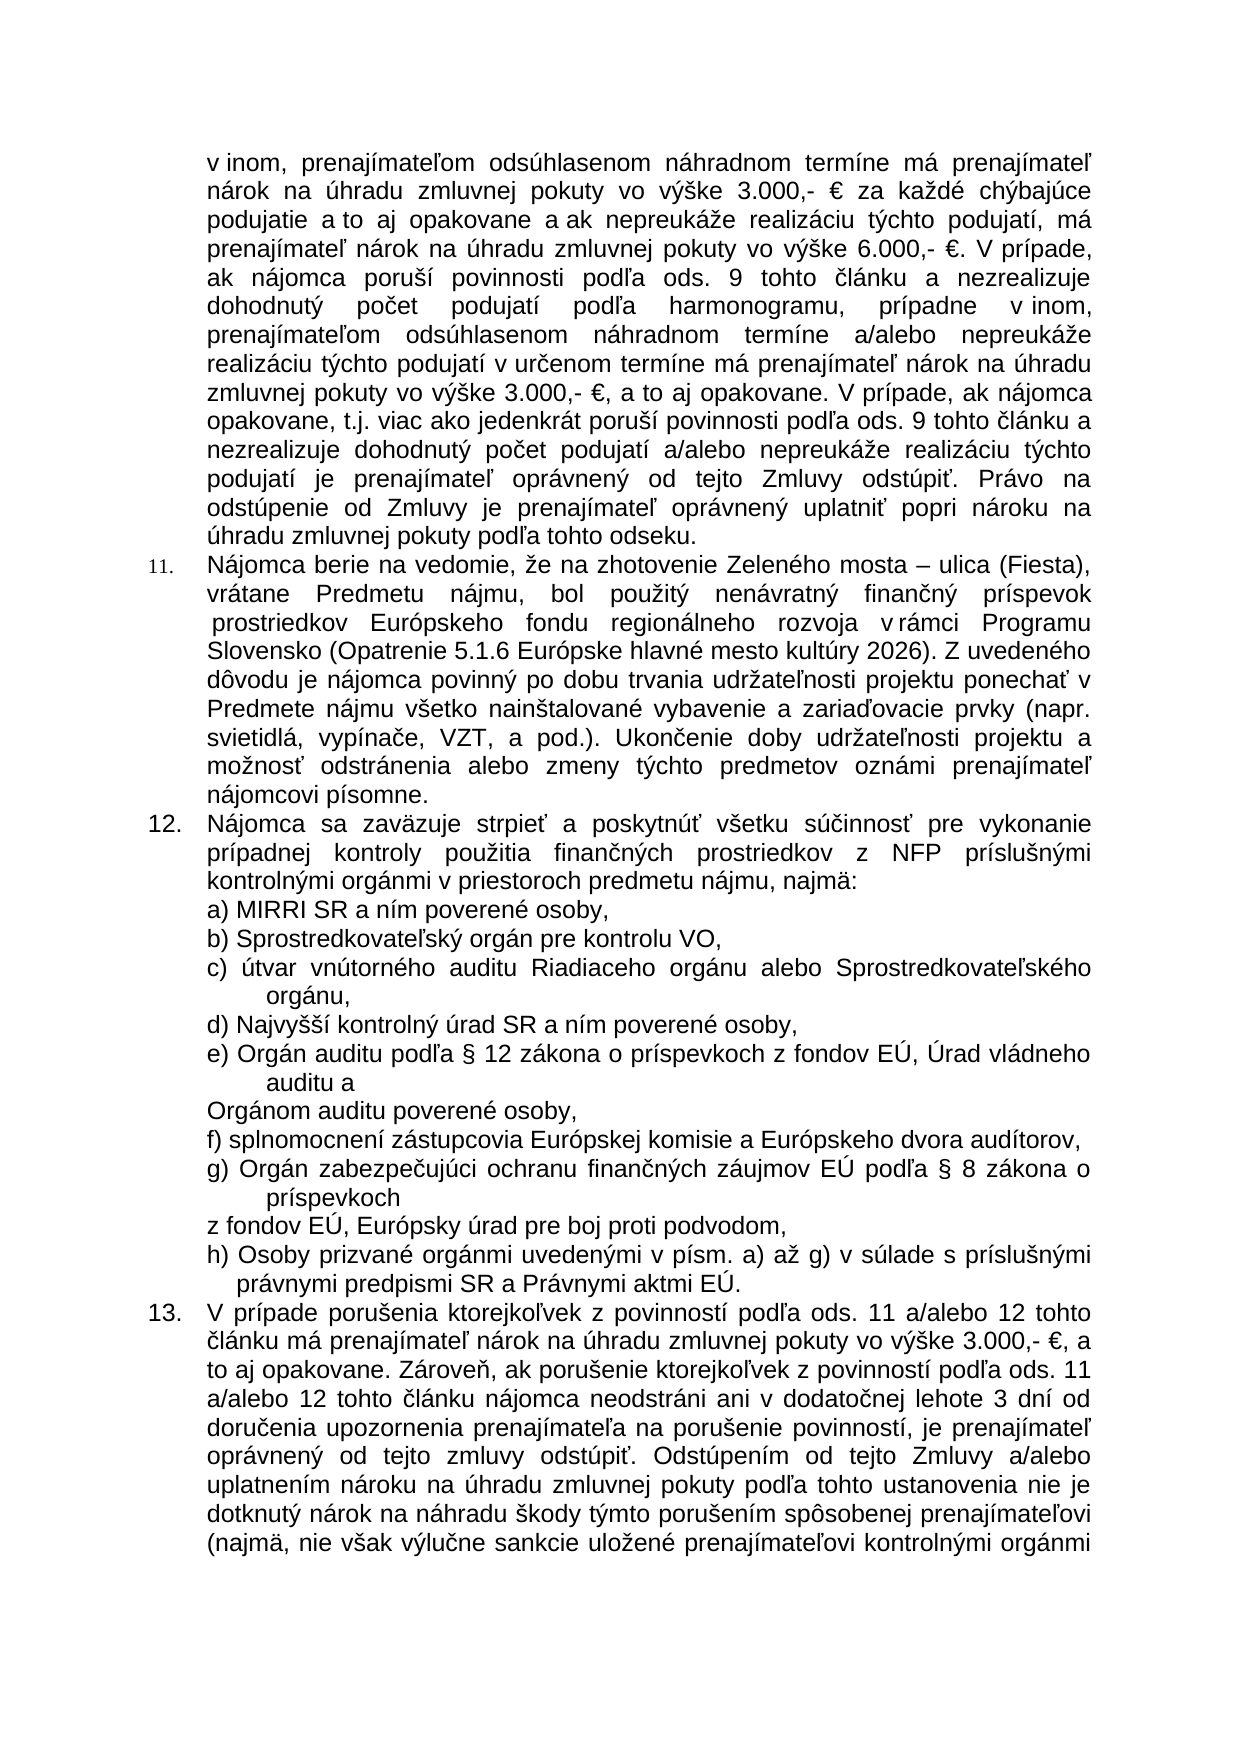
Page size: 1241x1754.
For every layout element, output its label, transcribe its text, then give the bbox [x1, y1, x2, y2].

text g) Orgán zabezpečujúci ochranu finančných záujmov EÚ podľa § 8 zákona o príspevkoch [207, 1154, 1093, 1211]
text d) Najvyšší kontrolný úrad SR a ním poverené osoby, [207, 1010, 1093, 1039]
text b) Sprostredkovateľský orgán pre kontrolu VO, [207, 924, 1093, 953]
text e) Orgán auditu podľa § 12 zákona o príspevkoch z fondov EÚ, Úrad vládneho auditu a [207, 1039, 1093, 1096]
text h) Osoby prizvané orgánmi uvedenými v písm. a) až g) v súlade s príslušnými právnymi predpismi SR a Právnymi aktmi EÚ. [207, 1240, 1093, 1298]
text a) MIRRI SR a ním poverené osoby, [207, 895, 1093, 924]
text c) útvar vnútorného auditu Riadiaceho orgánu alebo Sprostredkovateľského orgánu, [207, 953, 1093, 1010]
text f) splnomocnení zástupcovia Európskej komisie a Európskeho dvora audítorov, [207, 1125, 1093, 1154]
list Nájomca sa zaväzuje strpieť a poskytnúť všetku súčinnosť pre vykonanie prípadnej kontroly použitia finančných prostriedkov z NFP príslušnými kontrolnými orgánmi v priestoroch predmetu nájmu, najmä: [148, 809, 1093, 895]
text z fondov EÚ, Európsky úrad pre boj proti podvodom, [207, 1211, 1093, 1240]
list Nájomca berie na vedomie, že na zhotovenie Zeleného mosta – ulica (Fiesta), vrátane Predmetu nájmu, bol použitý nenávratný finančný príspevok prostriedkov Európskeho fondu regionálneho rozvoja v rámci Programu Slovensko (Opatrenie 5.1.6 Európske hlavné mesto kultúry 2026). Z uvedeného dôvodu je nájomca povinný po dobu trvania udržateľnosti projektu ponechať v Predmete nájmu všetko nainštalované vybavenie a zariaďovacie prvky (napr. svietidlá, vypínače, VZT, a pod.). Ukončenie doby udržateľnosti projektu a možnosť odstránenia alebo zmeny týchto predmetov oznámi prenajímateľ nájomcovi písomne. [148, 550, 1093, 809]
text Orgánom auditu poverené osoby, [207, 1096, 1093, 1125]
list v inom, prenajímateľom odsúhlasenom náhradnom termíne má prenajímateľ nárok na úhradu zmluvnej pokuty vo výške 3.000,- € za každé chýbajúce podujatie a to aj opakovane a ak nepreukáže realizáciu týchto podujatí, má prenajímateľ nárok na úhradu zmluvnej pokuty vo výške 6.000,- €. V prípade, ak nájomca poruší povinnosti podľa ods. 9 tohto článku a nezrealizuje dohodnutý počet podujatí podľa harmonogramu, prípadne v inom, prenajímateľom odsúhlasenom náhradnom termíne a/alebo nepreukáže realizáciu týchto podujatí v určenom termíne má prenajímateľ nárok na úhradu zmluvnej pokuty vo výške 3.000,- €, a to aj opakovane. V prípade, ak nájomca opakovane, t.j. viac ako jedenkrát poruší povinnosti podľa ods. 9 tohto článku a nezrealizuje dohodnutý počet podujatí a/alebo nepreukáže realizáciu týchto podujatí je prenajímateľ oprávnený od tejto Zmluvy odstúpiť. Právo na odstúpenie od Zmluvy je prenajímateľ oprávnený uplatniť popri nároku na úhradu zmluvnej pokuty podľa tohto odseku. [148, 148, 1093, 550]
list V prípade porušenia ktorejkoľvek z povinností podľa ods. 11 a/alebo 12 tohto článku má prenajímateľ nárok na úhradu zmluvnej pokuty vo výške 3.000,- €, a to aj opakovane. Zároveň, ak porušenie ktorejkoľvek z povinností podľa ods. 11 a/alebo 12 tohto článku nájomca neodstráni ani v dodatočnej lehote 3 dní od doručenia upozornenia prenajímateľa na porušenie povinností, je prenajímateľ oprávnený od tejto zmluvy odstúpiť. Odstúpením od tejto Zmluvy a/alebo uplatnením nároku na úhradu zmluvnej pokuty podľa tohto ustanovenia nie je dotknutý nárok na náhradu škody týmto porušením spôsobenej prenajímateľovi (najmä, nie však výlučne sankcie uložené prenajímateľovi kontrolnými orgánmi [148, 1298, 1093, 1556]
